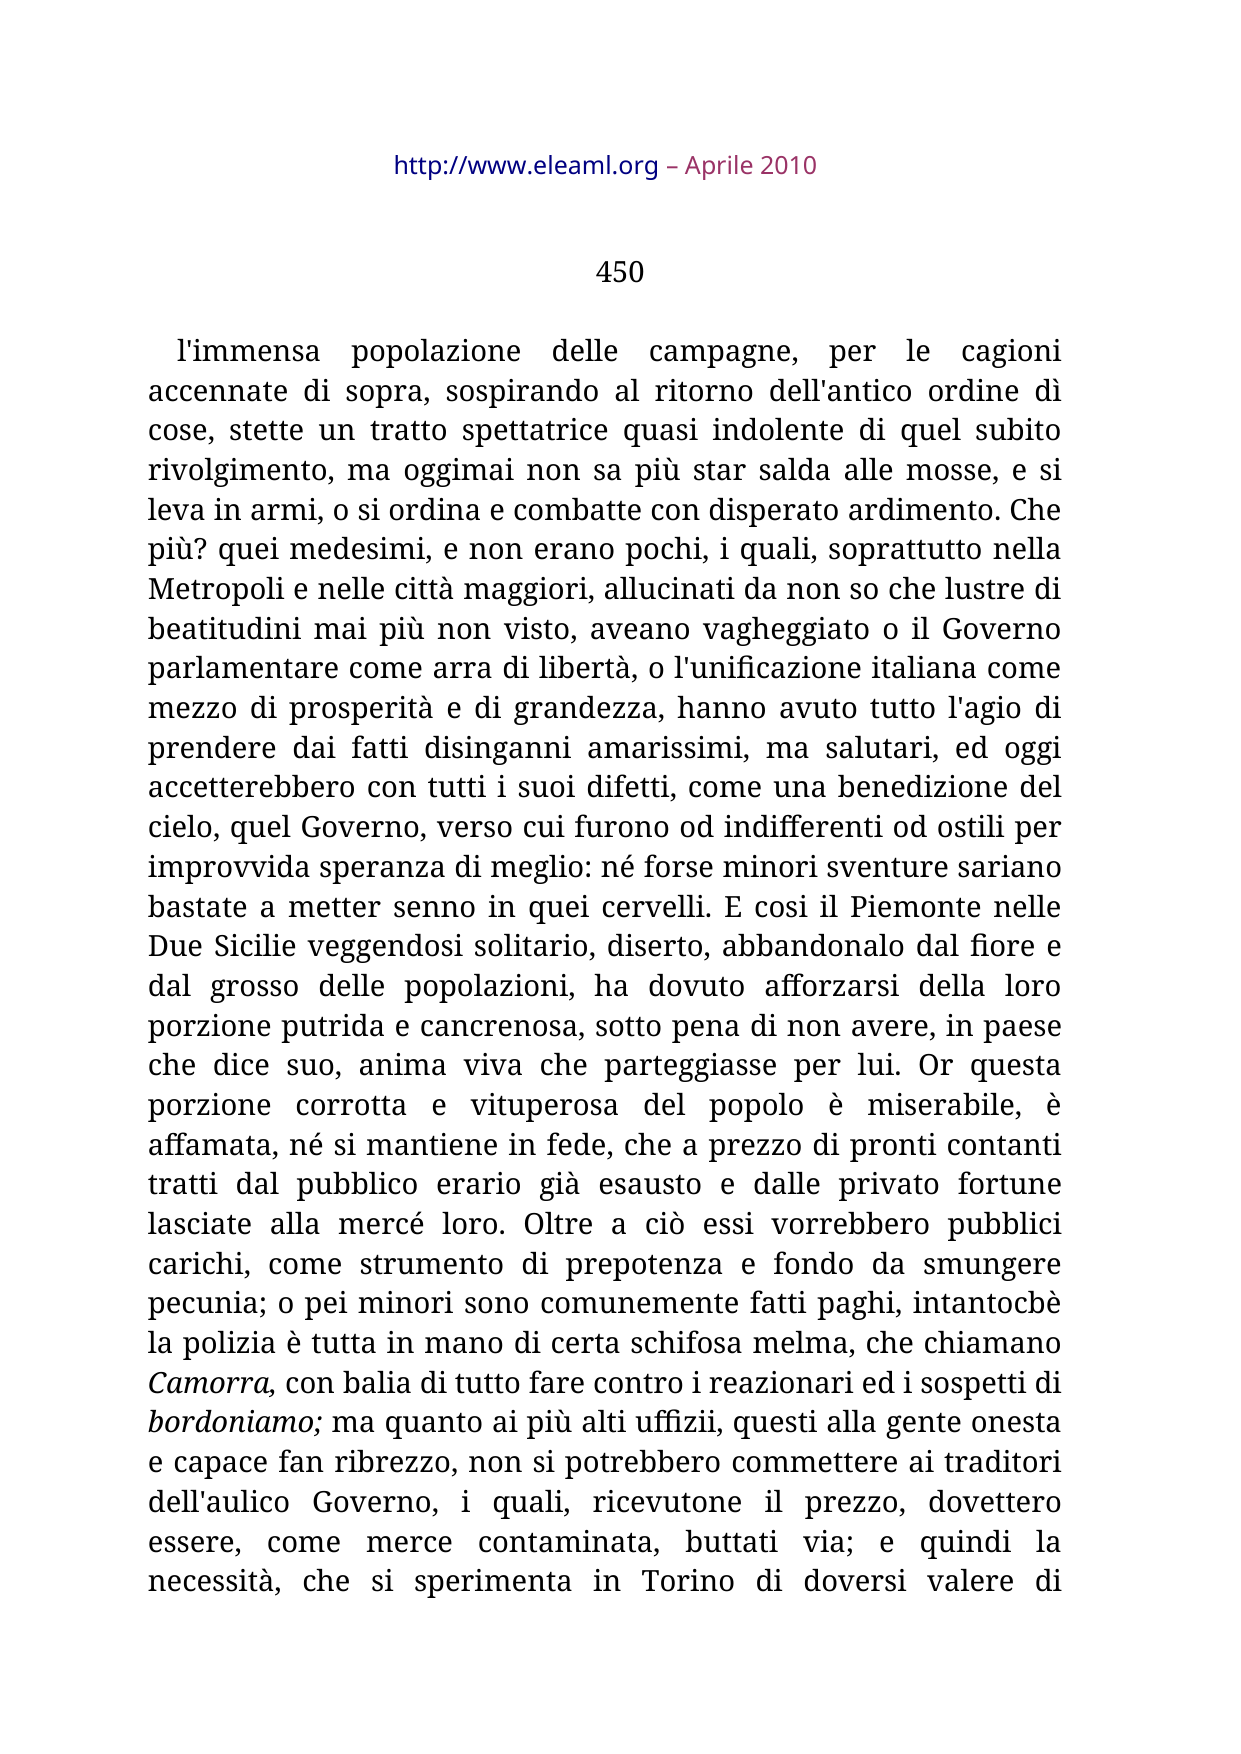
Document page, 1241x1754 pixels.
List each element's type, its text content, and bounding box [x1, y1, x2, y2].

text l'immensa popolazione delle campagne, per le cagioni accennate di sopra, sospirando al ritorno dell'antico ordine dì cose, stette un tratto spettatrice quasi indolente di quel subito rivolgimento, ma oggimai non sa più star salda alle mosse, e si leva in armi, o si ordina e combatte con disperato ardimento. Che più? quei medesimi, e non erano pochi, i quali, soprattutto nella Metropoli e nelle città maggiori, allucinati da non so che lustre di beatitudini mai più non visto, aveano vagheggiato o il Governo parlamentare come arra di libertà, o l'unificazione italiana come mezzo di prosperità e di grandezza, hanno avuto tutto l'agio di prendere dai fatti disinganni amarissimi, ma salutari, ed oggi accetterebbero con tutti i suoi difetti, come una benedizione del cielo, quel Governo, verso cui furono od indifferenti od ostili per improvvida speranza di meglio: né forse minori sventure sariano bastate a metter senno in quei cervelli. E cosi il Piemonte nelle Due Sicilie veggendosi solitario, diserto, abbandonalo dal fiore e dal grosso delle popolazioni, ha dovuto afforzarsi della loro porzione putrida e cancrenosa, sotto pena di non avere, in paese che dice suo, anima viva che parteggiasse per lui. Or questa porzione corrotta e vituperosa del popolo è miserabile, è affamata, né si mantiene in fede, che a prezzo di pronti contanti tratti dal pubblico erario già esausto e dalle privato fortune lasciate alla mercé loro. Oltre a ciò essi vorrebbero pubblici carichi, come strumento di prepotenza e fondo da smungere pecunia; o pei minori sono comunemente fatti paghi, intantocbè la polizia è tutta in mano di certa schifosa melma, che chiamano Camorra, con balia di tutto fare contro i reazionari ed i sospetti di bordoniamo; ma quanto ai più alti uffizii, questi alla gente onesta e capace fan ribrezzo, non si potrebbero commettere ai traditori dell'aulico Governo, i quali, ricevutone il prezzo, dovettero essere, come merce contaminata, buttati via; e quindi la necessità, che si sperimenta in Torino di doversi valere di [148, 330, 1063, 1600]
text 450 [148, 251, 1063, 291]
